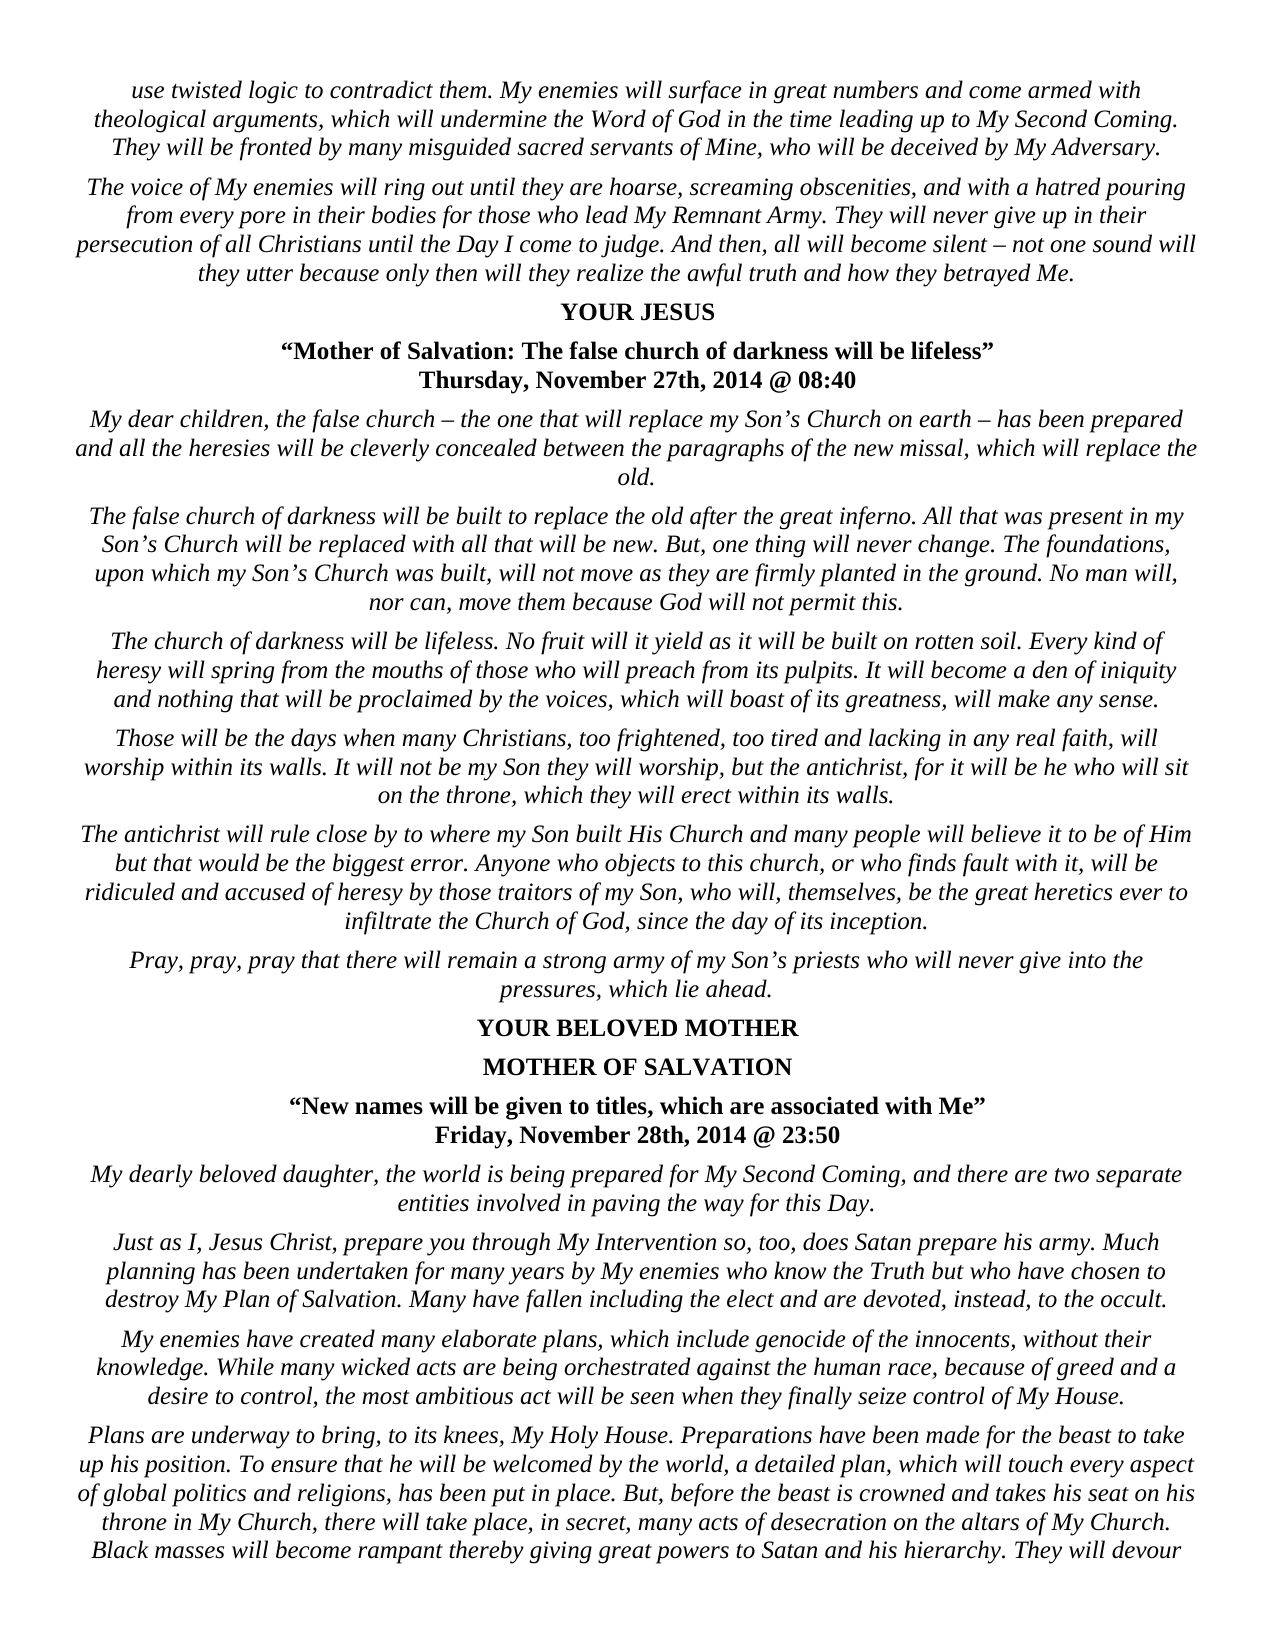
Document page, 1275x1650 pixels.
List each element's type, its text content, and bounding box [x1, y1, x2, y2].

text YOUR BELOVED MOTHER [75, 1013, 1200, 1042]
text “Mother of Salvation: The false church of darkness will be lifeless” Thursday, November 27th, 2014 @ 08:40 [75, 336, 1200, 394]
text The false church of darkness will be built to replace the old after the great inferno. All that was present in my Son’s Church will be replaced with all that will be new. But, one thing will never change. The foundations, upon which my Son’s Church was built, will not move as they are firmly planted in the ground. No man will, nor can, move them because God will not permit this. [75, 501, 1200, 616]
text The voice of My enemies will ring out until they are hoarse, screaming obscenities, and with a hatred pouring from every pore in their bodies for those who lead My Remnant Army. They will never give up in their persecution of all Christians until the Day I come to judge. And then, all will become silent – not one sound will they utter because only then will they realize the awful truth and how they betrayed Me. [75, 172, 1200, 287]
text Plans are underway to bring, to its knees, My Holy House. Preparations have been made for the beast to take up his position. To ensure that he will be welcomed by the world, a detailed plan, which will touch every aspect of global politics and religions, has been put in place. But, before the beast is crowned and takes his seat on his throne in My Church, there will take place, in secret, many acts of desecration on the altars of My Church. Black masses will become rampant thereby giving great powers to Satan and his hierarchy. They will devour [75, 1420, 1200, 1564]
text My dearly beloved daughter, the world is being prepared for My Second Coming, and there are two separate entities involved in paving the way for this Day. [75, 1159, 1200, 1217]
text The antichrist will rule close by to where my Son built His Church and many people will believe it to be of Him but that would be the biggest error. Anyone who objects to this church, or who finds fault with it, will be ridiculed and accused of heresy by those traitors of my Son, who will, themselves, be the great heretics ever to infiltrate the Church of God, since the day of its inception. [75, 819, 1200, 934]
text The church of darkness will be lifeless. No fruit will it yield as it will be built on rotten soil. Every kind of heresy will spring from the mouths of those who will preach from its pulpits. It will become a den of iniquity and nothing that will be proclaimed by the voices, which will boast of its greatness, will make any sense. [75, 626, 1200, 712]
text “New names will be given to titles, which are associated with Me” Friday, November 28th, 2014 @ 23:50 [75, 1091, 1200, 1149]
text use twisted logic to contradict them. My enemies will surface in great numbers and come armed with theological arguments, which will undermine the Word of God in the time leading up to My Second Coming. They will be fronted by many misguided sacred servants of Mine, who will be deceived by My Adversary. [75, 75, 1200, 161]
text MOTHER OF SALVATION [75, 1052, 1200, 1081]
text My enemies have created many elaborate plans, which include genocide of the innocents, without their knowledge. While many wicked acts are being orchestrated against the human race, because of greed and a desire to control, the most ambitious act will be seen when they finally seize control of My House. [75, 1324, 1200, 1410]
text YOUR JESUS [75, 297, 1200, 326]
text Just as I, Jesus Christ, prepare you through My Intervention so, too, does Satan prepare his army. Much planning has been undertaken for many years by My enemies who know the Truth but who have chosen to destroy My Plan of Salvation. Many have fallen including the elect and are devoted, instead, to the occult. [75, 1227, 1200, 1313]
text Those will be the days when many Christians, too frightened, too tired and lacking in any real faith, will worship within its walls. It will not be my Son they will worship, but the antichrist, for it will be he who will sit on the throne, which they will erect within its walls. [75, 723, 1200, 809]
text Pray, pray, pray that there will remain a strong army of my Son’s priests who will never give into the pressures, which lie ahead. [75, 945, 1200, 1002]
text My dear children, the false church – the one that will replace my Son’s Church on earth – has been prepared and all the heresies will be cleverly concealed between the paragraphs of the new missal, which will replace the old. [75, 404, 1200, 490]
